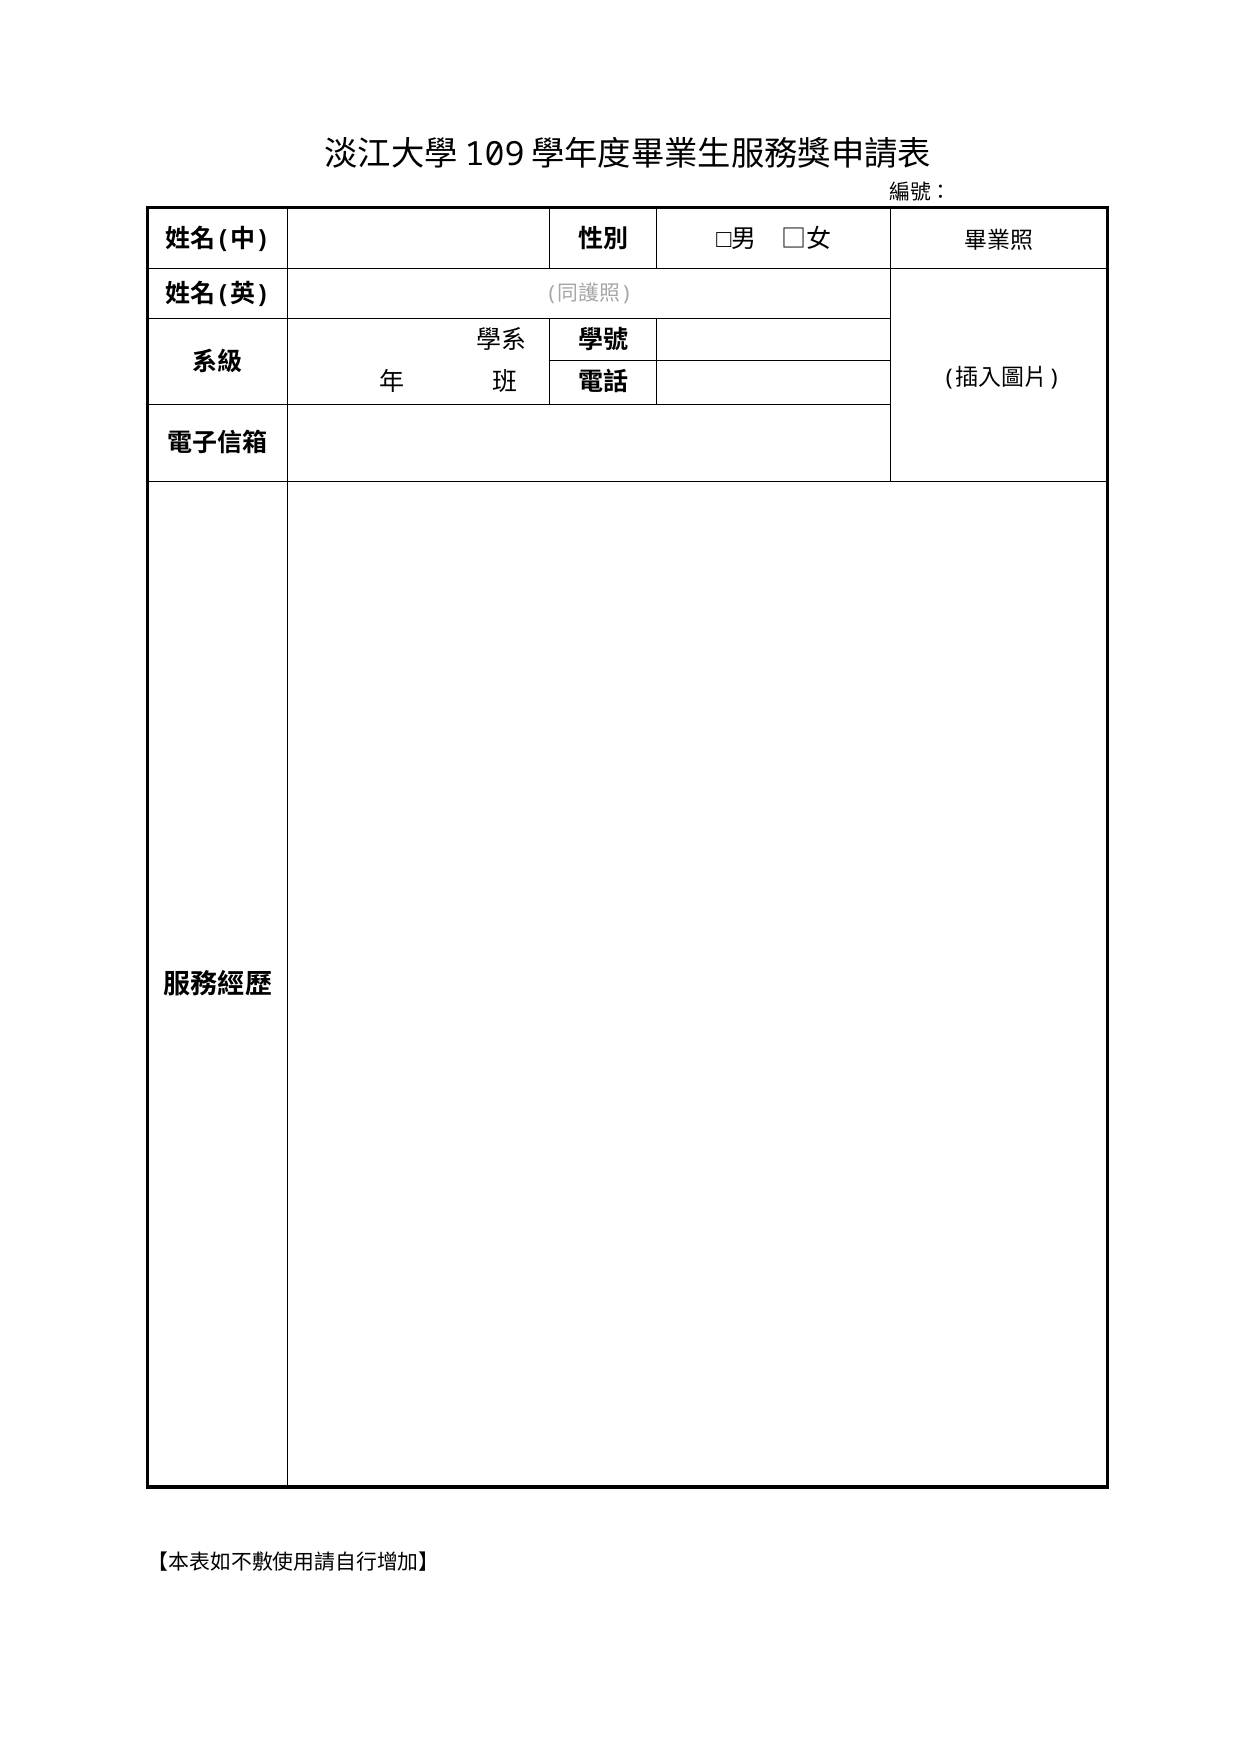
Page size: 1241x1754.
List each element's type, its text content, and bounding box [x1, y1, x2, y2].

table_cell [657, 319, 890, 360]
text 【本表如不敷使用請自行增加】 [148, 1545, 1107, 1576]
table_header 姓名(中) [149, 209, 287, 268]
table_cell 電話 [550, 361, 656, 403]
table_cell (同護照) [288, 269, 890, 318]
table_header □男 □女 [657, 209, 890, 268]
table_header [288, 209, 549, 268]
text 編號： [148, 175, 1024, 206]
table_cell 姓名(英) [149, 269, 287, 318]
text 淡江大學109學年度畢業生服務獎申請表 [148, 127, 1107, 175]
table_cell 學號 [550, 319, 656, 360]
table_cell 電子信箱 [149, 405, 287, 481]
table_cell 系級 [149, 319, 287, 403]
table_header 畢業照 [891, 209, 1106, 268]
table_header 性別 [550, 209, 656, 268]
table_cell 學系 [288, 319, 549, 360]
table_cell [288, 405, 890, 481]
table_cell [288, 482, 1106, 1485]
table_cell 年 班 [288, 360, 549, 403]
table_cell 服務經歷 [149, 482, 287, 1485]
table_cell [657, 361, 890, 403]
table_cell (插入圖片) [891, 269, 1106, 481]
